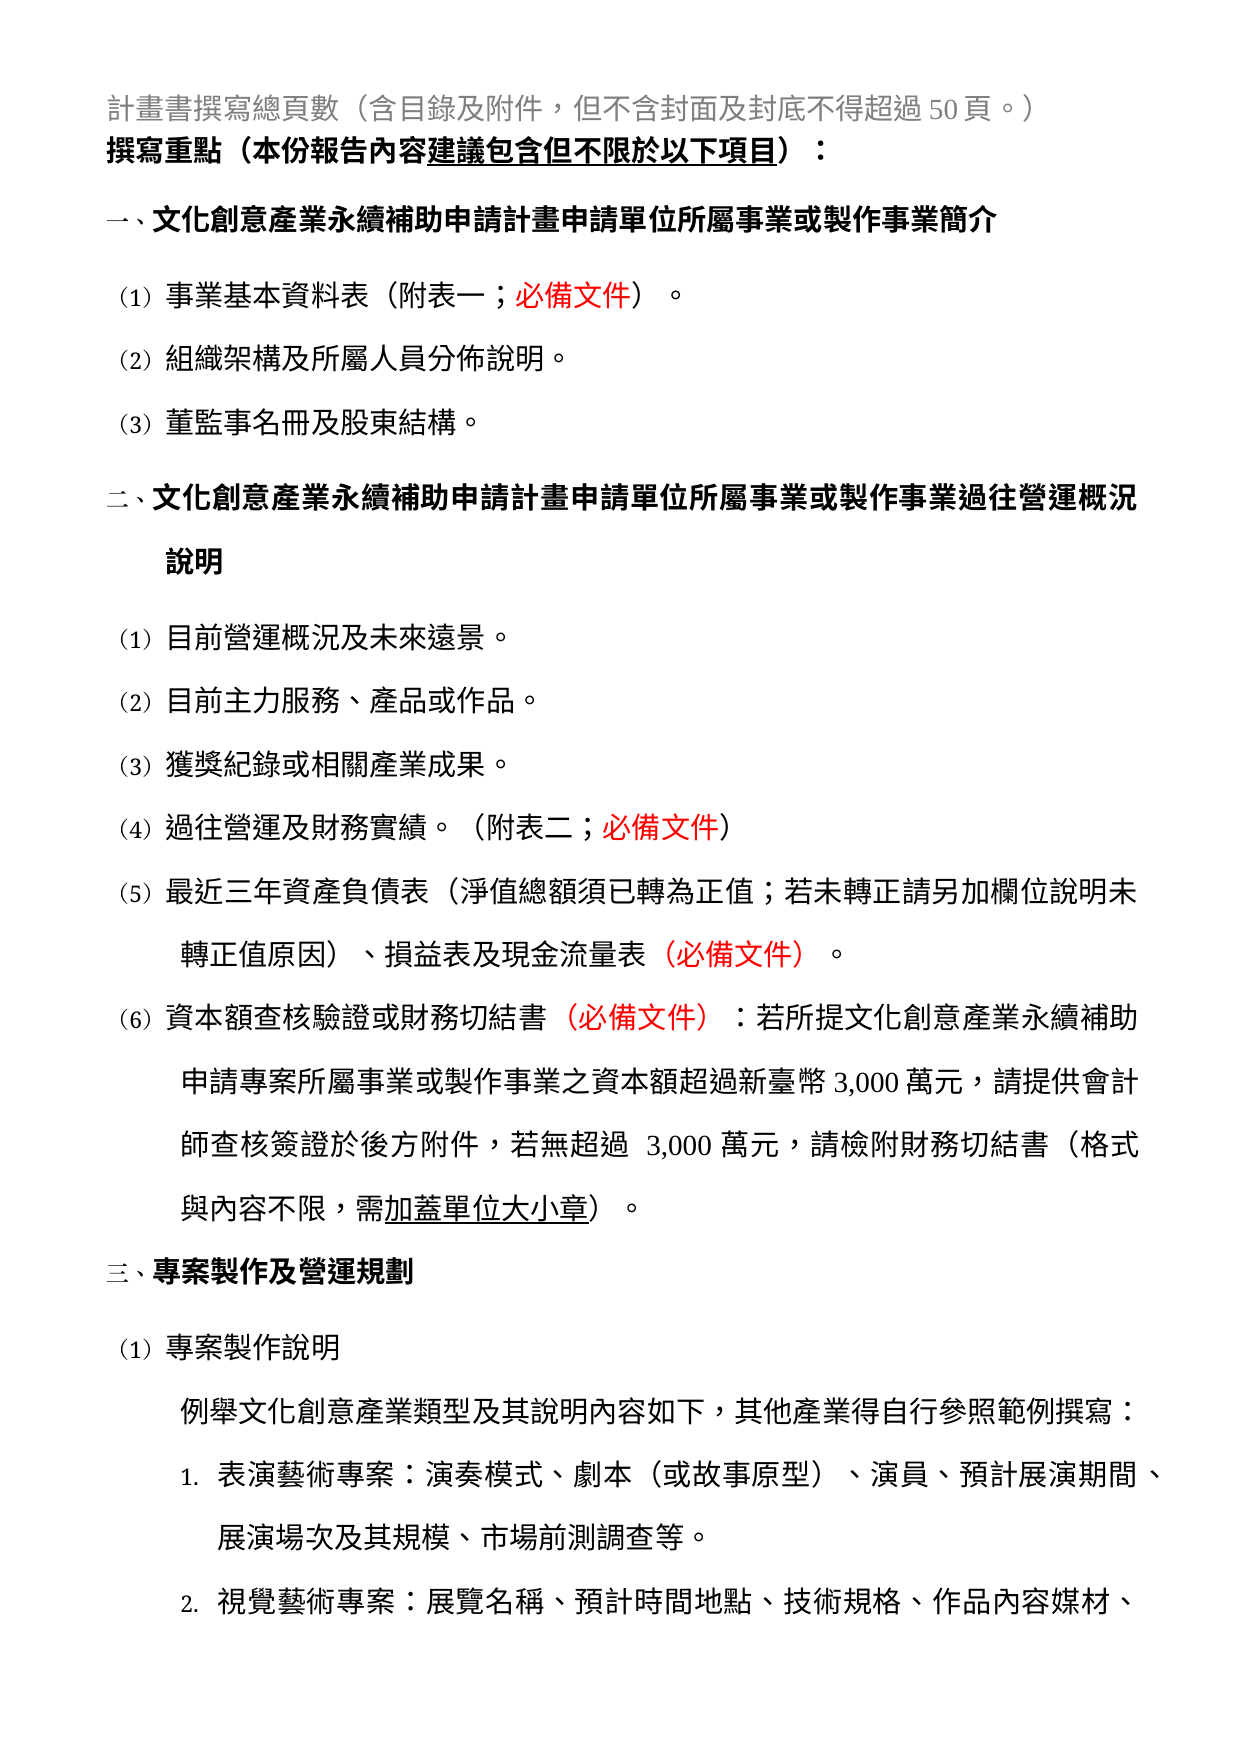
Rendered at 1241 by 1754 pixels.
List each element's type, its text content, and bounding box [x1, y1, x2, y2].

list 專案製作說明 [106, 1325, 1140, 1367]
list 文化創意產業永續補助申請計畫申請單位所屬事業或製作事業過往營運概況說明 [106, 475, 1140, 581]
list 目前營運概況及未來遠景。 [106, 614, 1140, 657]
list 文化創意產業永續補助申請計畫申請單位所屬事業或製作事業簡介 [106, 196, 1140, 239]
list 最近三年資產負債表（淨值總額須已轉為正值；若未轉正請另加欄位說明未轉正值原因）、損益表及現金流量表（必備文件）。 [106, 868, 1140, 974]
list 專案製作及營運規劃 [106, 1249, 1140, 1291]
text 計畫書撰寫總頁數（含目錄及附件，但不含封面及封底不得超過50頁。） [106, 85, 1140, 128]
list 視覺藝術專案：展覽名稱、預計時間地點、技術規格、作品內容媒材、 [180, 1578, 1140, 1621]
list 過往營運及財務實績。（附表二；必備文件） [106, 805, 1140, 847]
list 獲獎紀錄或相關產業成果。 [106, 741, 1140, 784]
text 撰寫重點（本份報告內容建議包含但不限於以下項目）： [106, 128, 1140, 170]
list 董監事名冊及股東結構。 [106, 399, 1140, 441]
list 事業基本資料表（附表一；必備文件）。 [106, 272, 1140, 314]
list 目前主力服務、產品或作品。 [106, 678, 1140, 720]
text 例舉文化創意產業類型及其說明內容如下，其他產業得自行參照範例撰寫： [180, 1388, 1140, 1431]
list 組織架構及所屬人員分佈說明。 [106, 336, 1140, 378]
list 資本額查核驗證或財務切結書（必備文件）：若所提文化創意產業永續補助申請專案所屬事業或製作事業之資本額超過新臺幣3,000萬元，請提供會計師查核簽證於後方附件，若無超過 3,000 萬元，請檢附財務切結書（格式與內容不限，需加蓋單位大小章）。 [106, 995, 1140, 1228]
list 表演藝術專案：演奏模式、劇本（或故事原型）、演員、預計展演期間、展演場次及其規模、市場前測調查等。 [180, 1452, 1140, 1557]
